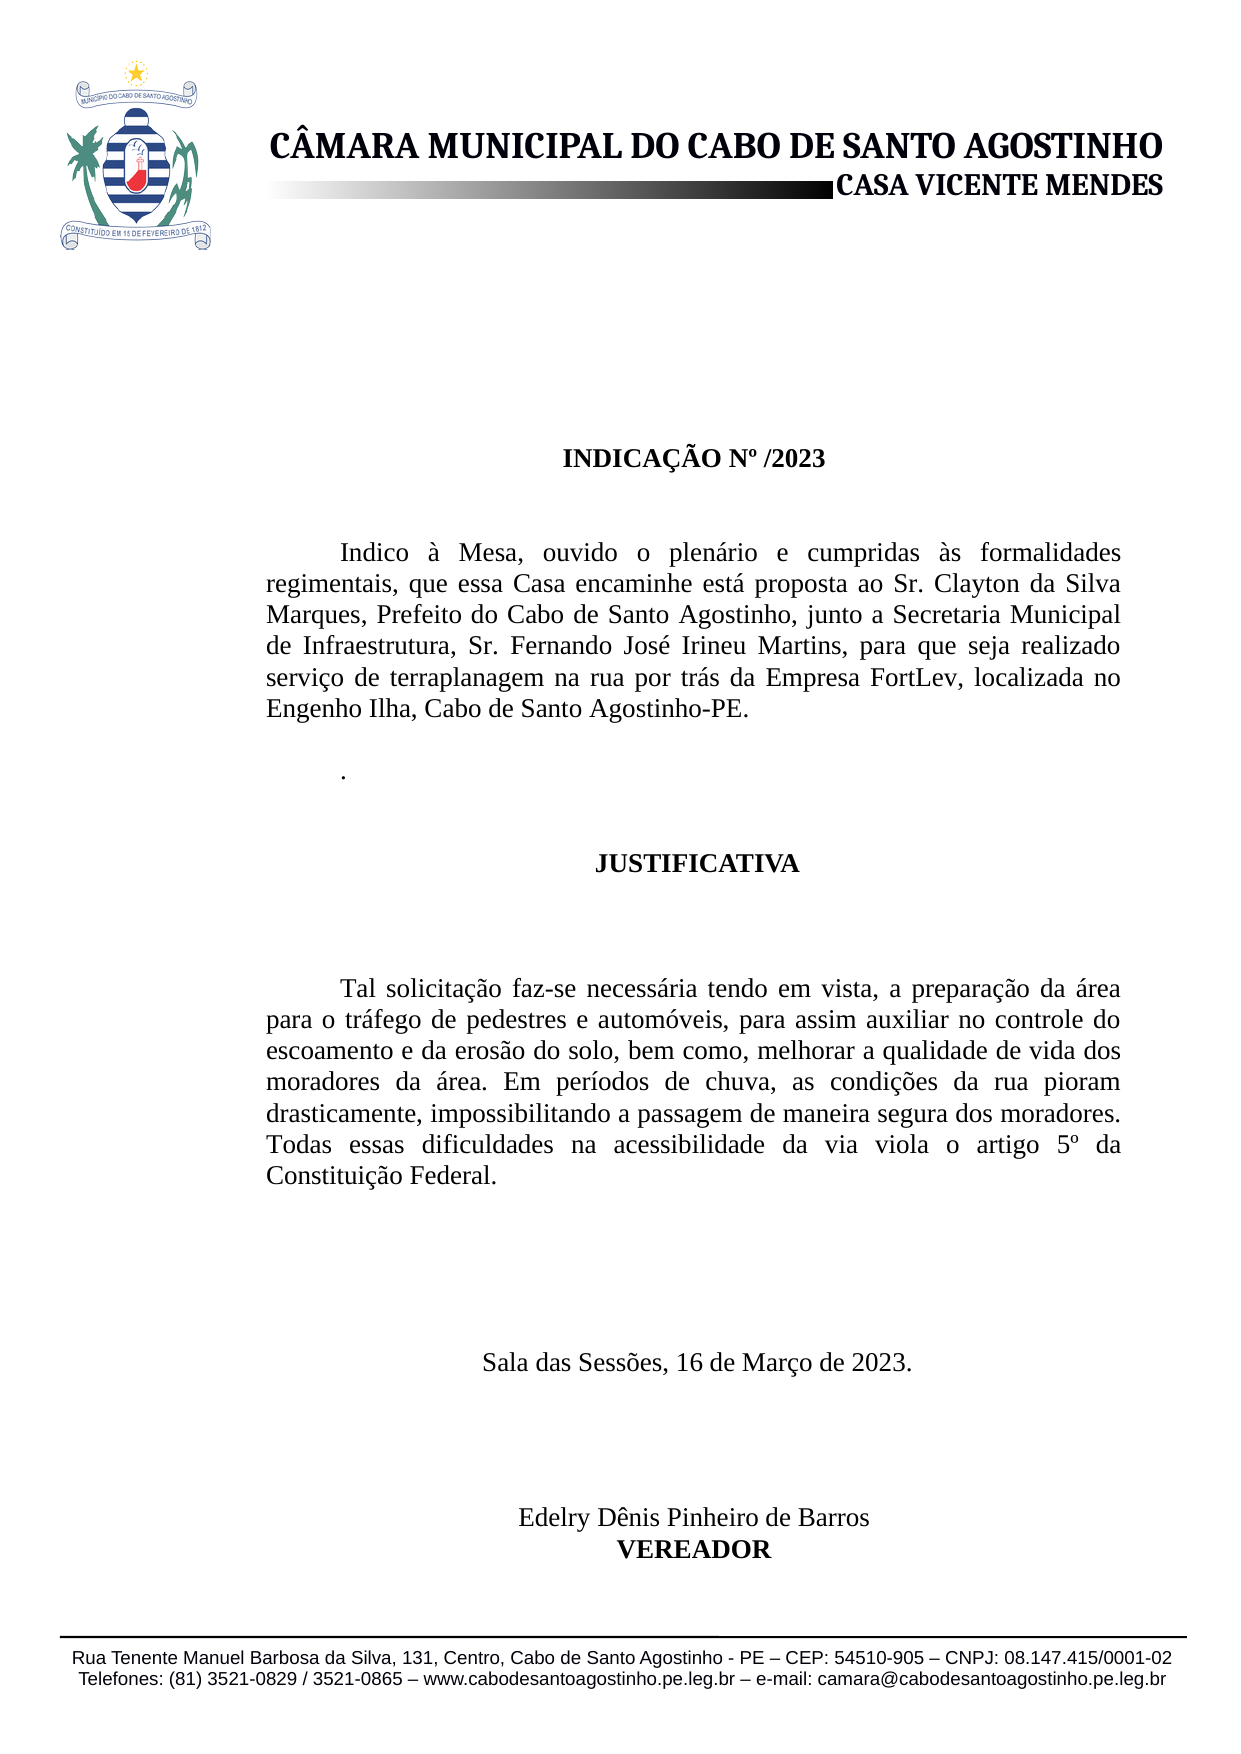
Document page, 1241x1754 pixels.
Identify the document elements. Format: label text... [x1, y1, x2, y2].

text INDICAÇÃO Nº /2023 [207, 443, 1122, 474]
picture [60, 60, 211, 250]
text JUSTIFICATIVA [207, 847, 1122, 879]
text VEREADOR [207, 1533, 1122, 1564]
text Sala das Sessões, 16 de Março de 2023. [207, 1346, 1122, 1377]
text Edelry Dênis Pinheiro de Barros [207, 1502, 1122, 1533]
text Indico à Mesa, ouvido o plenário e cumpridas às formalidades regimentais, que essa Casa encaminhe está proposta ao Sr. Clayton da Silva Marques, Prefeito do Cabo de Santo Agostinho, junto a Secretaria Municipal de Infraestrutura, Sr. Fernando José Irineu Martins, para que seja realizado serviço de terraplanagem na rua por trás da Empresa FortLev, localizada no Engenho Ilha, Cabo de Santo Agostinho-PE. [266, 536, 1122, 723]
text Tal solicitação faz-se necessária tendo em vista, a preparação da área para o tráfego de pedestres e automóveis, para assim auxiliar no controle do escoamento e da erosão do solo, bem como, melhorar a qualidade de vida dos moradores da área. Em períodos de chuva, as condições da rua pioram drasticamente, impossibilitando a passagem de maneira segura dos moradores. Todas essas dificuldades na acessibilidade da via viola o artigo 5º da Constituição Federal. [266, 972, 1122, 1190]
text . [266, 754, 1122, 785]
